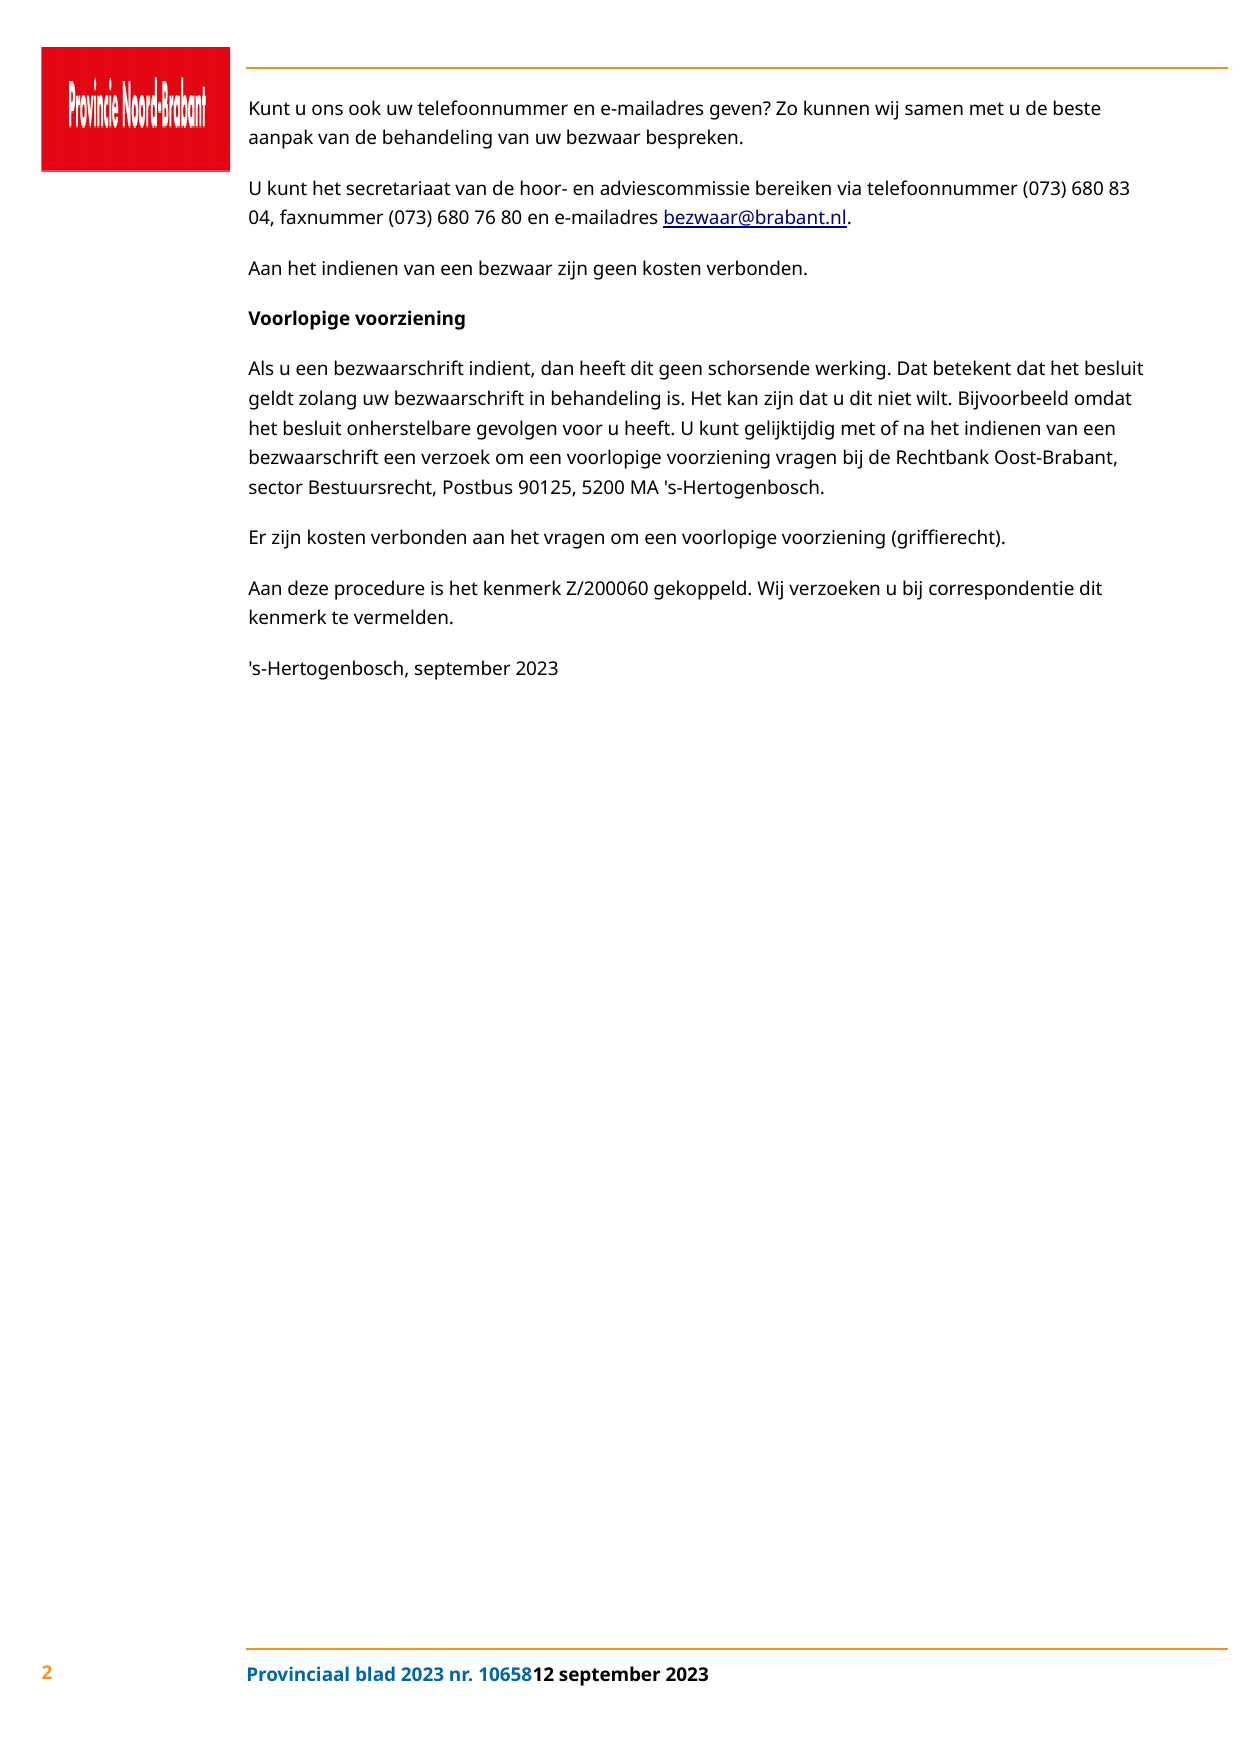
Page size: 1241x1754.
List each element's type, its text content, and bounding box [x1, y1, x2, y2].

text Als u een bezwaarschrift indient, dan heeft dit geen schorsende werking. Dat betekent dat het besluit geldt zolang uw bezwaarschrift in behandeling is. Het kan zijn dat u dit niet wilt. Bijvoorbeeld omdat het besluit onherstelbare gevolgen voor u heeft. U kunt gelijktijdig met of na het indienen van een bezwaarschrift een verzoek om een voorlopige voorziening vragen bij de Rechtbank Oost-Brabant, sector Bestuursrecht, Postbus 90125, 5200 MA 's‑Hertogenbosch. [248, 356, 1152, 500]
text Aan deze procedure is het kenmerk Z/200060 gekoppeld. Wij verzoeken u bij correspondentie dit kenmerk te vermelden. [248, 575, 1152, 630]
text Er zijn kosten verbonden aan het vragen om een voorlopige voorziening (griffierecht). [248, 524, 1152, 550]
text Aan het indienen van een bezwaar zijn geen kosten verbonden. [248, 255, 1152, 281]
text Kunt u ons ook uw telefoonnummer en e-mailadres geven? Zo kunnen wij samen met u de beste aanpak van de behandeling van uw bezwaar bespreken. [248, 95, 1152, 150]
picture [41, 47, 231, 172]
text 's-Hertogenbosch, september 2023 [248, 655, 1152, 681]
text U kunt het secretariaat van de hoor- en adviescommissie bereiken via telefoonnummer (073) 680 83 04, faxnummer (073) 680 76 80 en e-mailadres bezwaar@brabant.nl. [248, 175, 1152, 230]
text Voorlopige voorziening [248, 305, 1152, 331]
